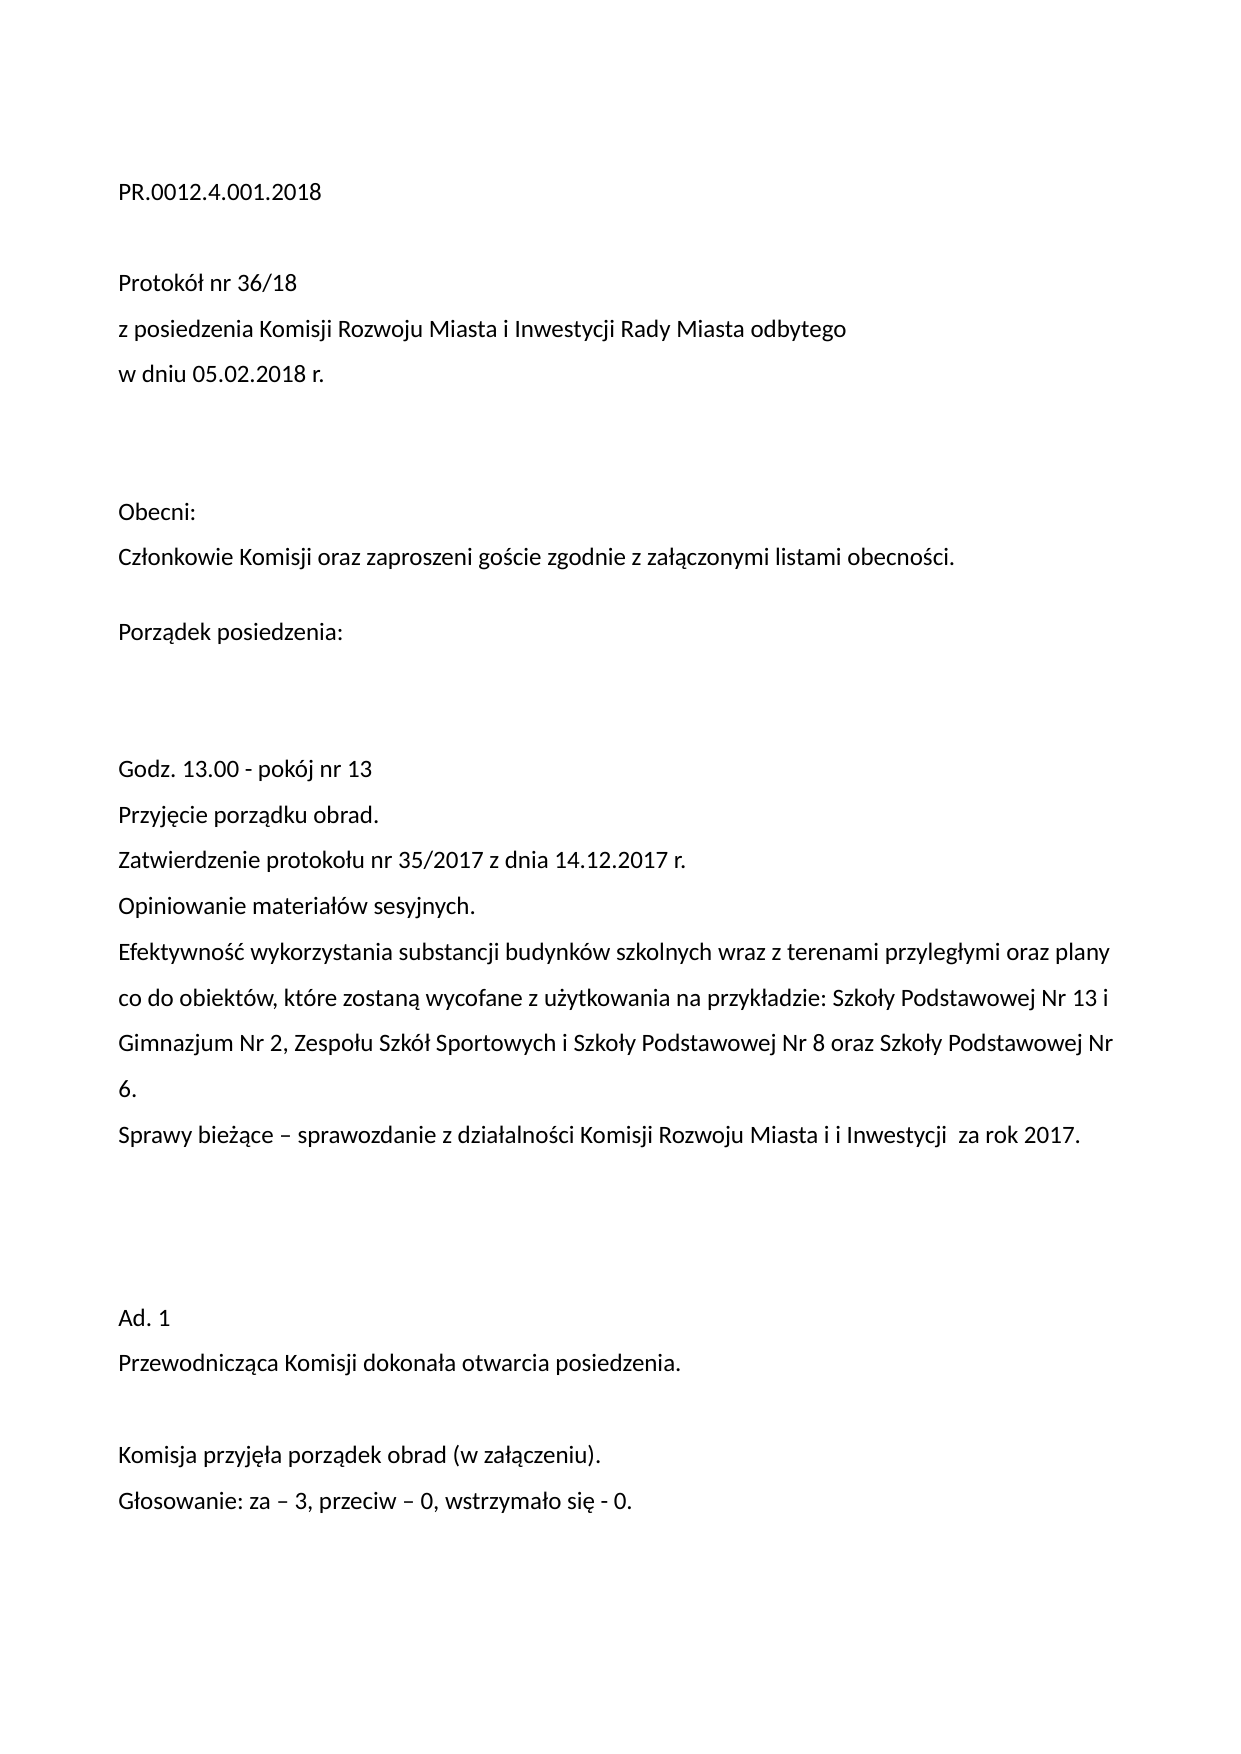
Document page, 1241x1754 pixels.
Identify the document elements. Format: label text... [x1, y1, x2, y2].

text Przewodnicząca Komisji dokonała otwarcia posiedzenia. [118, 1348, 1122, 1378]
text w dniu 05.02.2018 r. [118, 358, 1122, 389]
text Przyjęcie porządku obrad. [118, 799, 1122, 829]
text Komisja przyjęła porządek obrad (w załączeniu). [118, 1439, 1122, 1469]
text Obecni: [118, 496, 1122, 526]
text Głosowanie: za – 3, przeciw – 0, wstrzymało się - 0. [118, 1485, 1122, 1515]
text Efektywność wykorzystania substancji budynków szkolnych wraz z terenami przyległymi oraz plany co do obiektów, które zostaną wycofane z użytkowania na przykładzie: Szkoły Podstawowej Nr 13 i Gimnazjum Nr 2, Zespołu Szkół Sportowych i Szkoły Podstawowej Nr 8 oraz Szkoły Podstawowej Nr 6. [118, 936, 1122, 1104]
text PR.0012.4.001.2018 [118, 176, 1122, 206]
text Opiniowanie materiałów sesyjnych. [118, 890, 1122, 921]
text Protokół nr 36/18 [118, 267, 1122, 298]
text Porządek posiedzenia: [118, 616, 1122, 646]
text Sprawy bieżące – sprawozdanie z działalności Komisji Rozwoju Miasta i i Inwestycji za rok 2017. [118, 1119, 1122, 1149]
text Zatwierdzenie protokołu nr 35/2017 z dnia 14.12.2017 r. [118, 844, 1122, 875]
text Godz. 13.00 - pokój nr 13 [118, 753, 1122, 784]
text Ad. 1 [118, 1302, 1122, 1332]
text z posiedzenia Komisji Rozwoju Miasta i Inwestycji Rady Miasta odbytego [118, 313, 1122, 343]
text Członkowie Komisji oraz zaproszeni goście zgodnie z załączonymi listami obecności. [118, 541, 1122, 572]
